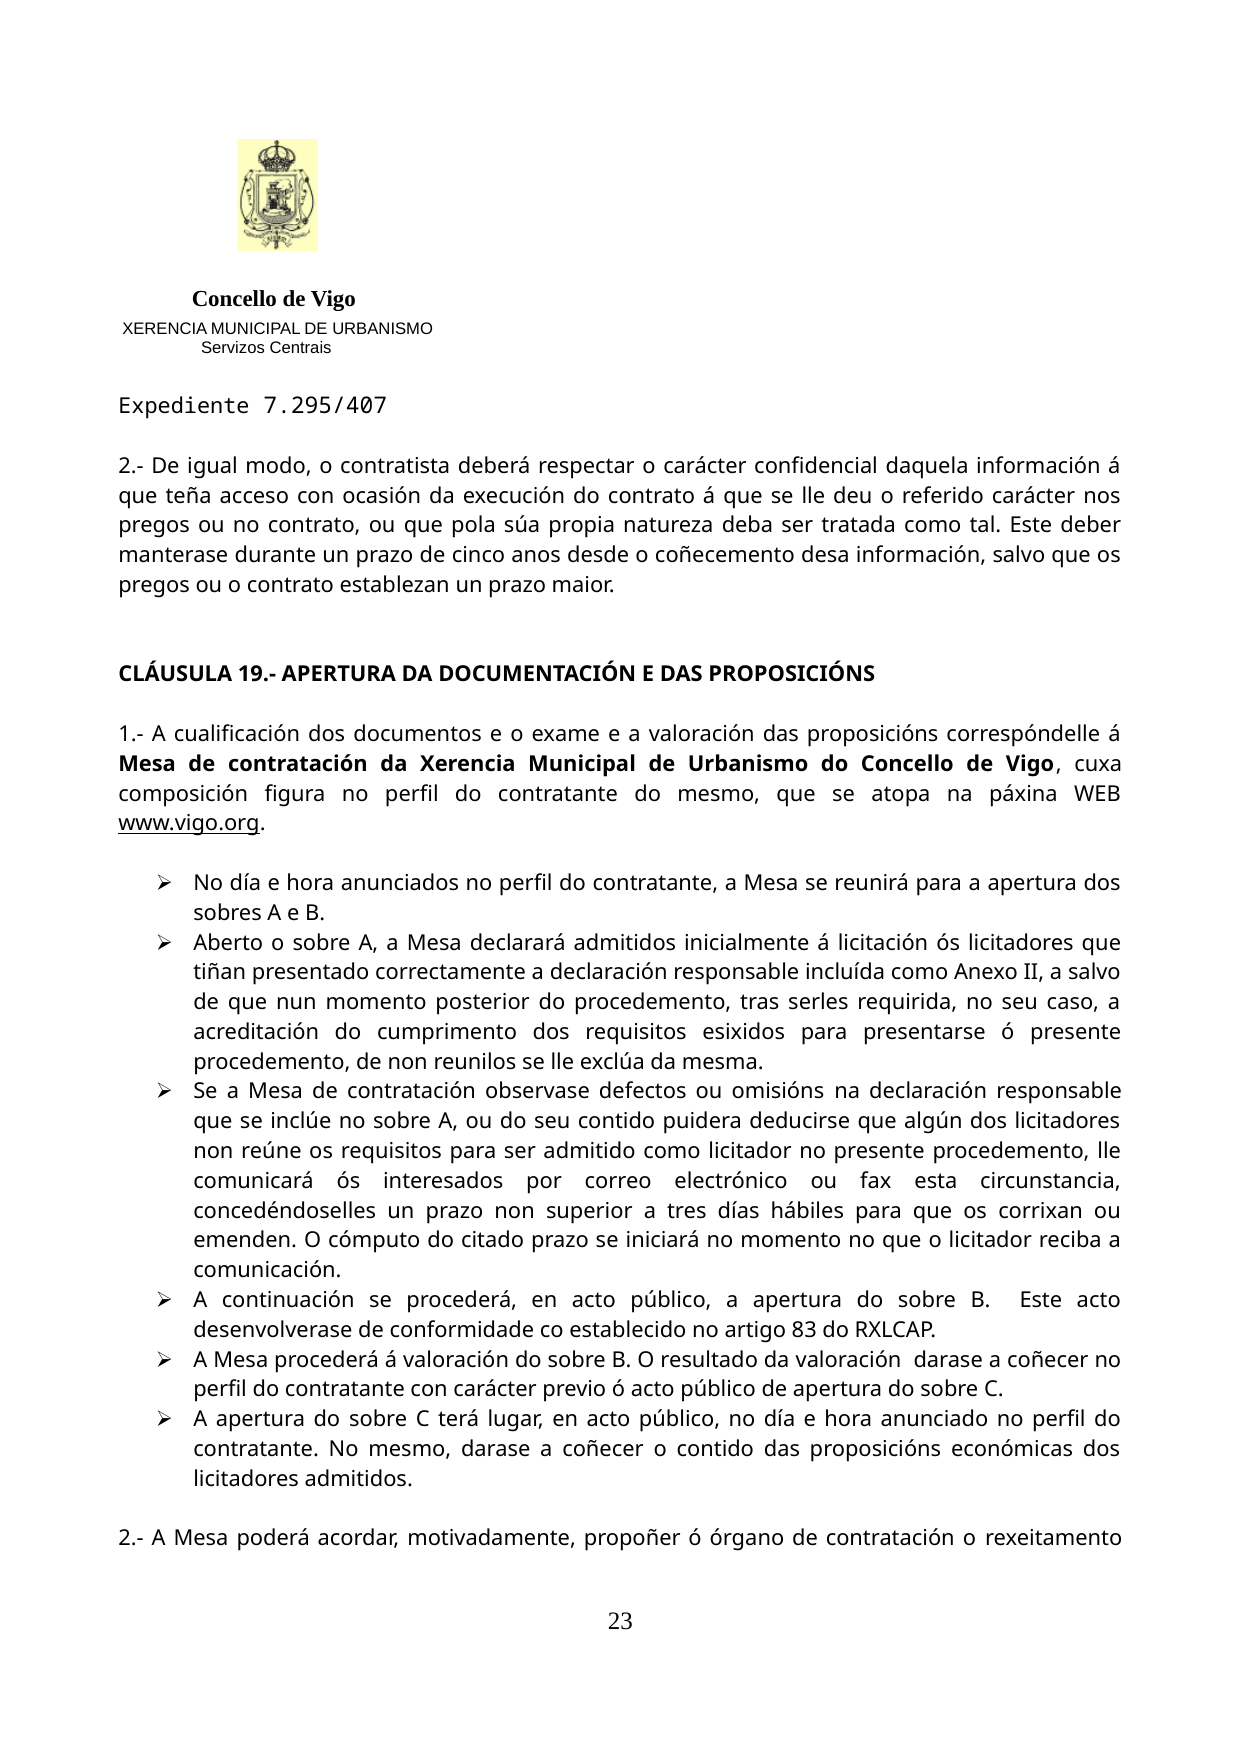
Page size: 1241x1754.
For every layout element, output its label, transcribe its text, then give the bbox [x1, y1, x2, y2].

list A Mesa procederá á valoración do sobre B. O resultado da valoración darase a coñecer no perfil do contratante con carácter previo ó acto público de apertura do sobre C. [156, 1343, 1122, 1403]
list No día e hora anunciados no perfil do contratante, a Mesa se reunirá para a apertura dos sobres A e B. [156, 867, 1122, 926]
text 1.- A cualificación dos documentos e o exame e a valoración das proposicións correspóndelle á Mesa de contratación da Xerencia Municipal de Urbanismo do Concello de Vigo, cuxa composición figura no perfil do contratante do mesmo, que se atopa na páxina WEB www.vigo.org. [118, 718, 1122, 837]
list A apertura do sobre C terá lugar, en acto público, no día e hora anunciado no perfil do contratante. No mesmo, darase a coñecer o contido das proposicións económicas dos licitadores admitidos. [156, 1403, 1122, 1492]
list Aberto o sobre A, a Mesa declarará admitidos inicialmente á licitación ós licitadores que tiñan presentado correctamente a declaración responsable incluída como Anexo II, a salvo de que nun momento posterior do procedemento, tras serles requirida, no seu caso, a acreditación do cumprimento dos requisitos esixidos para presentarse ó presente procedemento, de non reunilos se lle exclúa da mesma. [156, 926, 1122, 1075]
text CLÁUSULA 19.- APERTURA DA DOCUMENTACIÓN E DAS PROPOSICIÓNS [118, 658, 1122, 688]
text 2.- De igual modo, o contratista deberá respectar o carácter confidencial daquela información á que teña acceso con ocasión da execución do contrato á que se lle deu o referido carácter nos pregos ou no contrato, ou que pola súa propia natureza deba ser tratada como tal. Este deber manterase durante un prazo de cinco anos desde o coñecemento desa información, salvo que os pregos ou o contrato establezan un prazo maior. [118, 450, 1122, 599]
list A continuación se procederá, en acto público, a apertura do sobre B. Este acto desenvolverase de conformidade co establecido no artigo 83 do RXLCAP. [156, 1284, 1122, 1343]
text 2.- A Mesa poderá acordar, motivadamente, propoñer ó órgano de contratación o rexeitamento [118, 1522, 1122, 1552]
list Se a Mesa de contratación observase defectos ou omisións na declaración responsable que se inclúe no sobre A, ou do seu contido puidera deducirse que algún dos licitadores non reúne os requisitos para ser admitido como licitador no presente procedemento, lle comunicará ós interesados por correo electrónico ou fax esta circunstancia, concedéndoselles un prazo non superior a tres días hábiles para que os corrixan ou emenden. O cómputo do citado prazo se iniciará no momento no que o licitador reciba a comunicación. [156, 1075, 1122, 1284]
